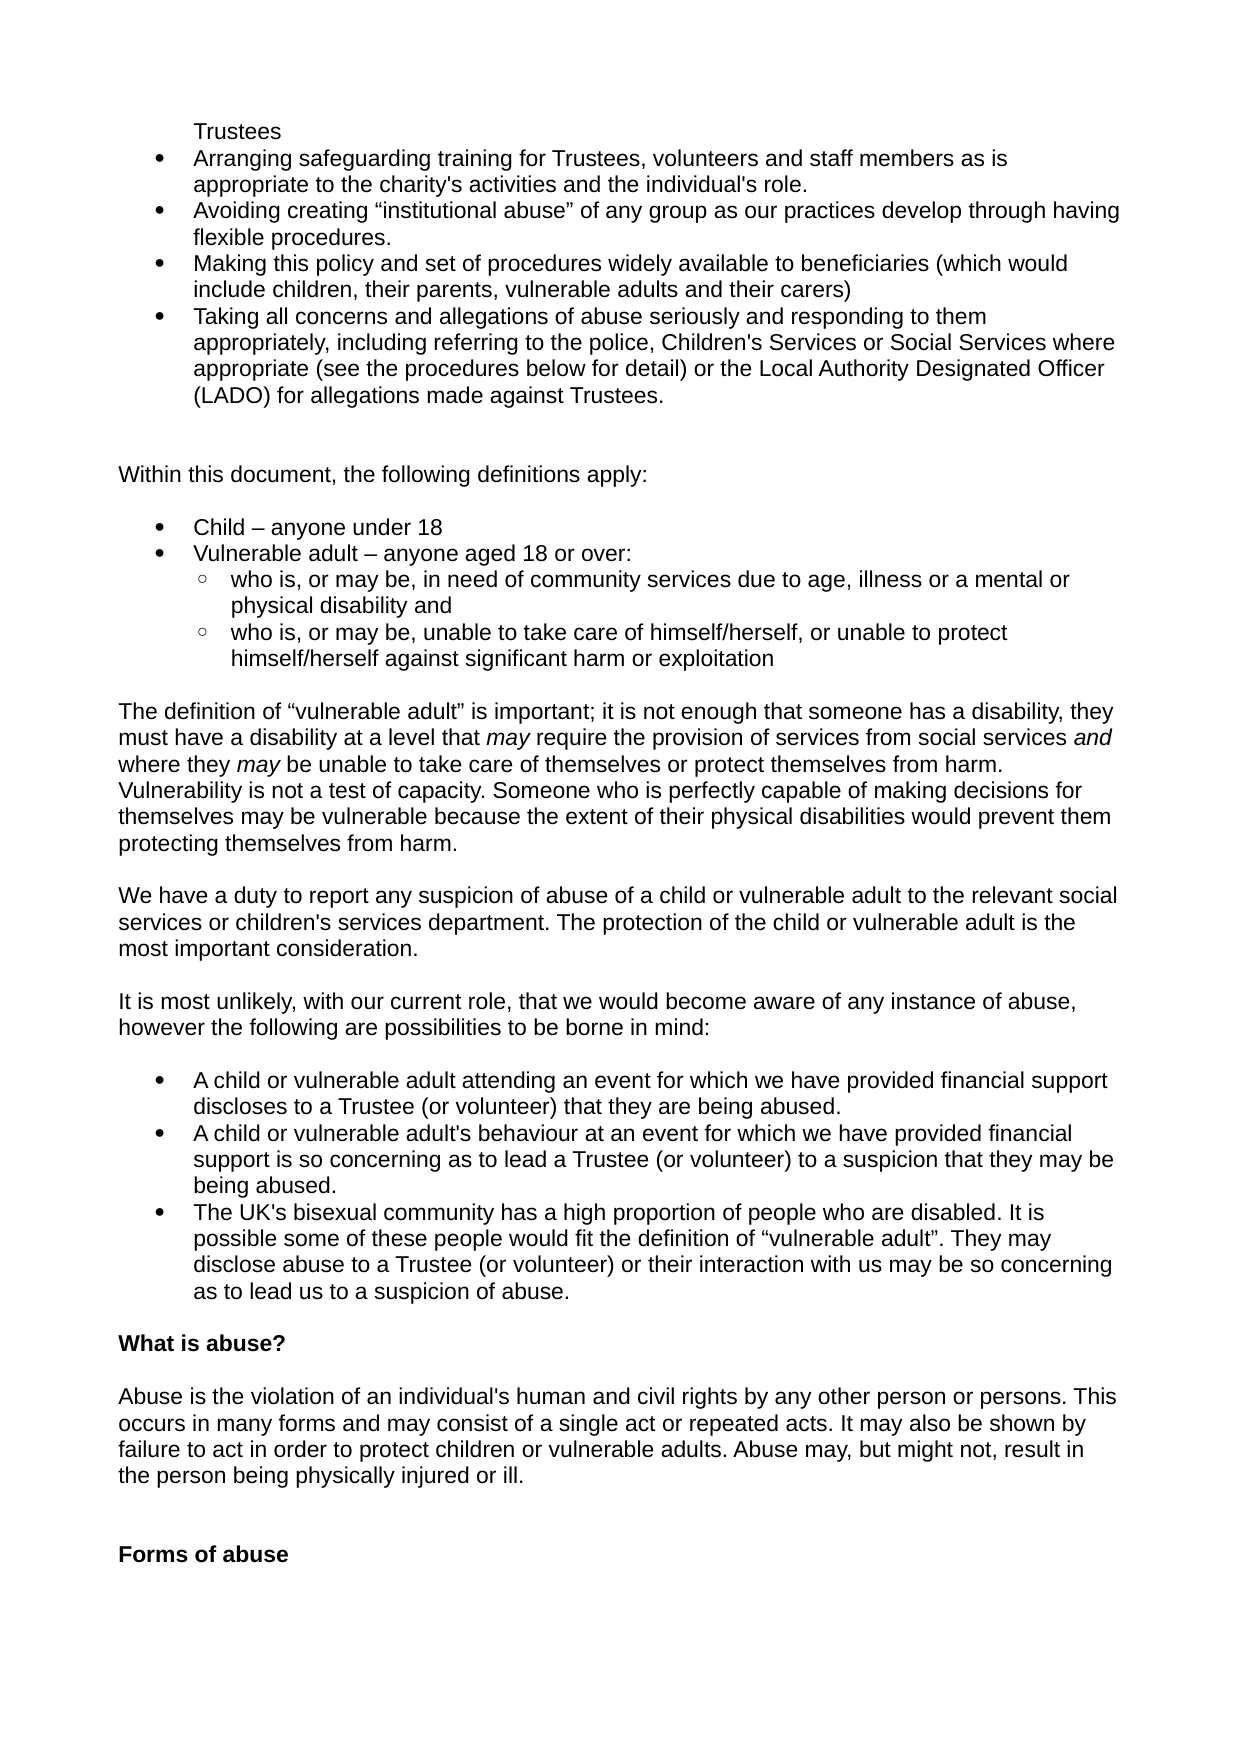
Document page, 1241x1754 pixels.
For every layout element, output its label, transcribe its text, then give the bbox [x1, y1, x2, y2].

list Arranging safeguarding training for Trustees, volunteers and staff members as is appropriate to the charity's activities and the individual's role. [156, 144, 1122, 197]
list Avoiding creating “institutional abuse” of any group as our practices develop through having flexible procedures. [156, 197, 1122, 250]
list Taking all concerns and allegations of abuse seriously and responding to them appropriately, including referring to the police, Children's Services or Social Services where appropriate (see the procedures below for detail) or the Local Authority Designated Officer (LADO) for allegations made against Trustees. [156, 303, 1122, 408]
list The UK's bisexual community has a high proportion of people who are disabled. It is possible some of these people would fit the definition of “vulnerable adult”. They may disclose abuse to a Trustee (or volunteer) or their interaction with us may be so concerning as to lead us to a suspicion of abuse. [156, 1199, 1122, 1304]
list who is, or may be, unable to take care of himself/herself, or unable to protect himself/herself against significant harm or exploitation [193, 619, 1122, 672]
text What is abuse? [118, 1330, 1122, 1357]
text The definition of “vulnerable adult” is important; it is not enough that someone has a disability, they must have a disability at a level that may require the provision of services from social services and where they may be unable to take care of themselves or protect themselves from harm. Vulnerability is not a test of capacity. Someone who is perfectly capable of making decisions for themselves may be vulnerable because the extent of their physical disabilities would prevent them protecting themselves from harm. [118, 698, 1122, 856]
text We have a duty to report any suspicion of abuse of a child or vulnerable adult to the relevant social services or children's services department. The protection of the child or vulnerable adult is the most important consideration. [118, 882, 1122, 961]
list Child – anyone under 18 [156, 513, 1122, 540]
list A child or vulnerable adult's behaviour at an event for which we have provided financial support is so concerning as to lead a Trustee (or volunteer) to a suspicion that they may be being abused. [156, 1119, 1122, 1199]
list Making this policy and set of procedures widely available to beneficiaries (which would include children, their parents, vulnerable adults and their carers) [156, 250, 1122, 303]
text Within this document, the following definitions apply: [118, 461, 1122, 487]
text It is most unlikely, with our current role, that we would become aware of any instance of abuse, however the following are possibilities to be borne in mind: [118, 988, 1122, 1041]
list who is, or may be, in need of community services due to age, illness or a mental or physical disability and [193, 566, 1122, 619]
list A child or vulnerable adult attending an event for which we have provided financial support discloses to a Trustee (or volunteer) that they are being abused. [156, 1067, 1122, 1119]
text Abuse is the violation of an individual's human and civil rights by any other person or persons. This occurs in many forms and may consist of a single act or repeated acts. It may also be shown by failure to act in order to protect children or vulnerable adults. Abuse may, but might not, result in the person being physically injured or ill. [118, 1383, 1122, 1488]
text Forms of abuse [118, 1541, 1122, 1568]
list Trustees [156, 118, 1122, 144]
list Vulnerable adult – anyone aged 18 or over: [156, 540, 1122, 566]
